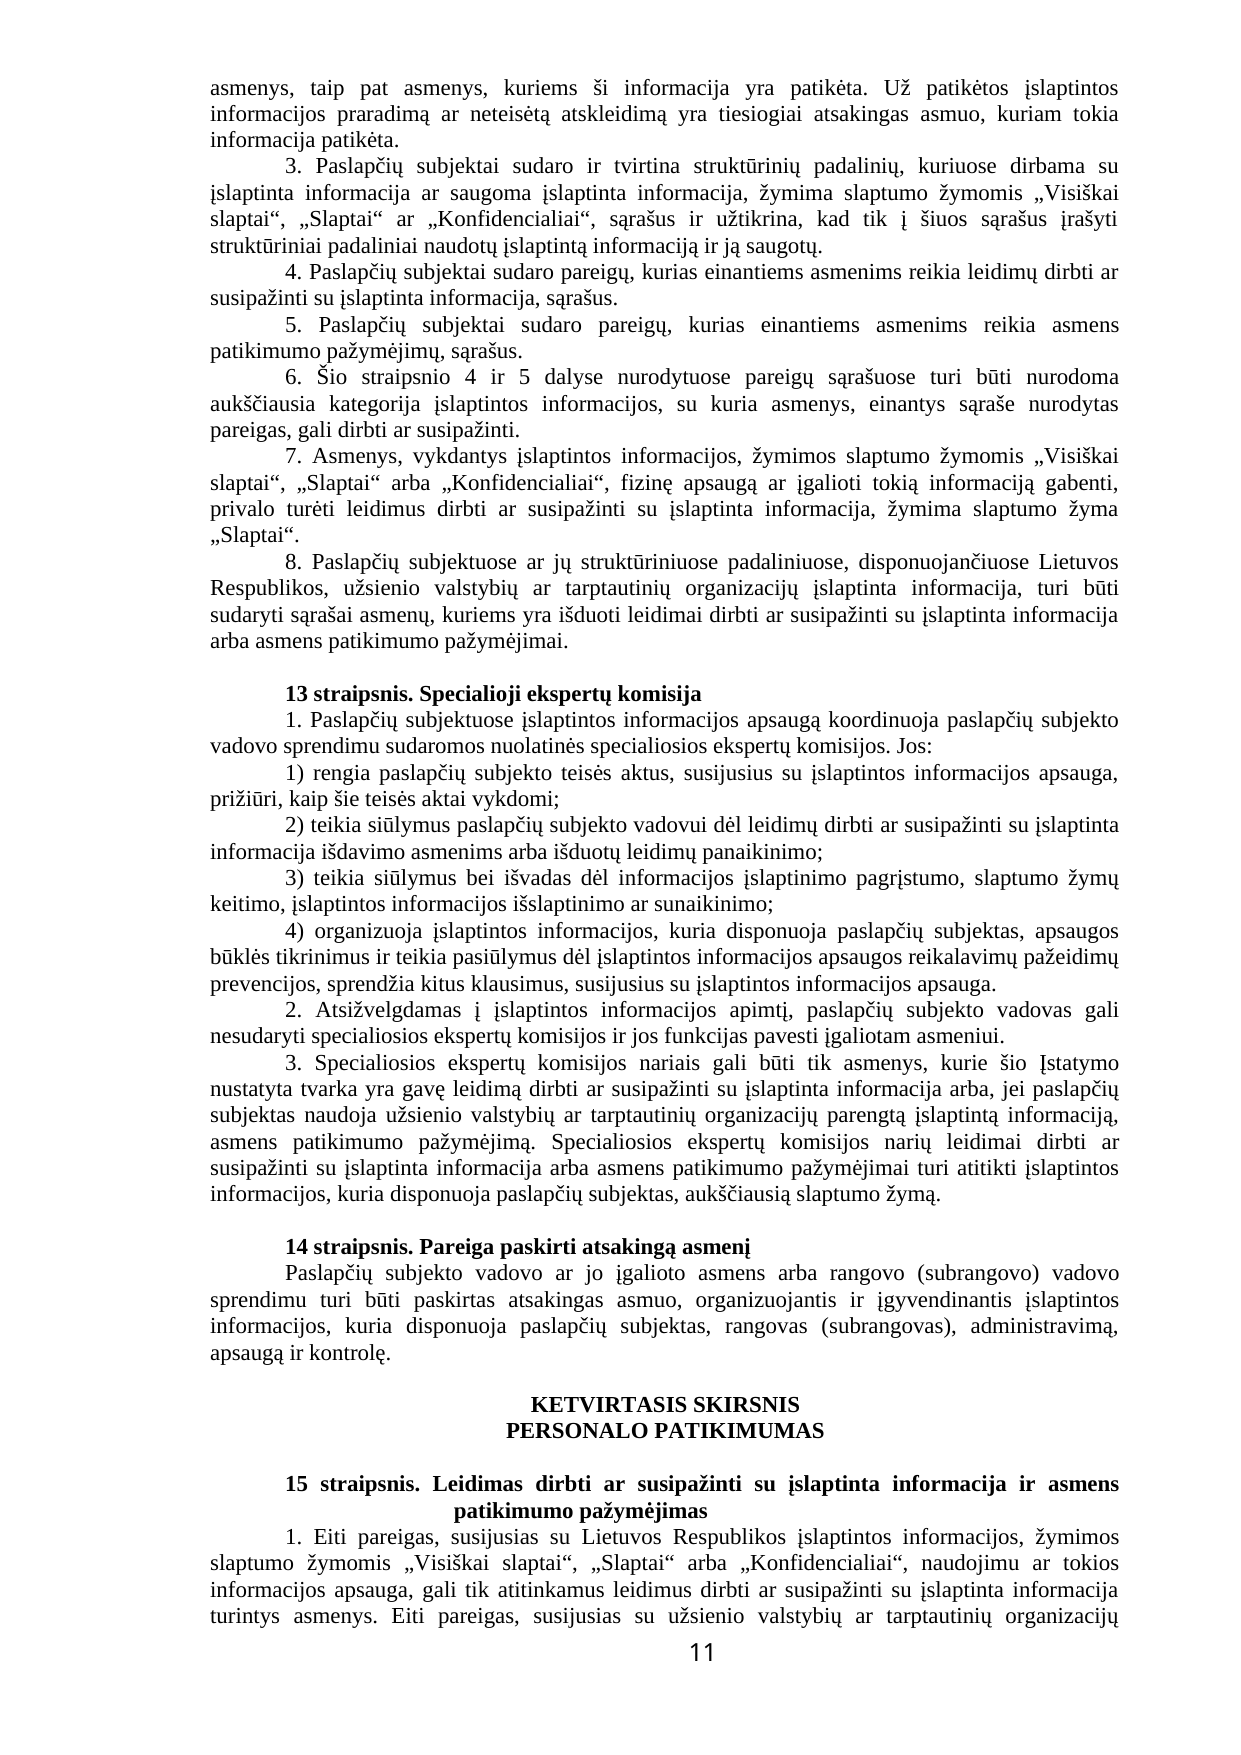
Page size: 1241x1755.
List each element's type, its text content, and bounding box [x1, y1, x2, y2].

text 1. Paslapčių subjektuose įslaptintos informacijos apsaugą koordinuoja paslapčių subjekto vadovo sprendimu sudaromos nuolatinės specialiosios ekspertų komisijos. Jos: [210, 706, 1120, 759]
text 2) teikia siūlymus paslapčių subjekto vadovui dėl leidimų dirbti ar susipažinti su įslaptinta informacija išdavimo asmenims arba išduotų leidimų panaikinimo; [210, 811, 1120, 864]
text 7. Asmenys, vykdantys įslaptintos informacijos, žymimos slaptumo žymomis „Visiškai slaptai“, „Slaptai“ arba „Konfidencialiai“, fizinę apsaugą ar įgalioti tokią informaciją gabenti, privalo turėti leidimus dirbti ar susipažinti su įslaptinta informacija, žymima slaptumo žyma „Slaptai“. [210, 442, 1120, 548]
text asmenys, taip pat asmenys, kuriems ši informacija yra patikėta. Už patikėtos įslaptintos informacijos praradimą ar neteisėtą atskleidimą yra tiesiogiai atsakingas asmuo, kuriam tokia informacija patikėta. [210, 73, 1120, 153]
text 14 straipsnis. Pareiga paskirti atsakingą asmenį [210, 1233, 1120, 1259]
text 1. Eiti pareigas, susijusias su Lietuvos Respublikos įslaptintos informacijos, žymimos slaptumo žymomis „Visiškai slaptai“, „Slaptai“ arba „Konfidencialiai“, naudojimu ar tokios informacijos apsauga, gali tik atitinkamus leidimus dirbti ar susipažinti su įslaptinta informacija turintys asmenys. Eiti pareigas, susijusias su užsienio valstybių ar tarptautinių organizacijų [210, 1523, 1120, 1628]
text KETVIRTASIS SKIRSNIS [210, 1391, 1120, 1418]
text 8. Paslapčių subjektuose ar jų struktūriniuose padaliniuose, disponuojančiuose Lietuvos Respublikos, užsienio valstybių ar tarptautinių organizacijų įslaptinta informacija, turi būti sudaryti sąrašai asmenų, kuriems yra išduoti leidimai dirbti ar susipažinti su įslaptinta informacija arba asmens patikimumo pažymėjimai. [210, 548, 1120, 653]
text PERSONALO PATIKIMUMAS [210, 1418, 1120, 1444]
text Paslapčių subjekto vadovo ar jo įgalioto asmens arba rangovo (subrangovo) vadovo sprendimu turi būti paskirtas atsakingas asmuo, organizuojantis ir įgyvendinantis įslaptintos informacijos, kuria disponuoja paslapčių subjektas, rangovas (subrangovas), administravimą, apsaugą ir kontrolę. [210, 1259, 1120, 1365]
text 2. Atsižvelgdamas į įslaptintos informacijos apimtį, paslapčių subjekto vadovas gali nesudaryti specialiosios ekspertų komisijos ir jos funkcijas pavesti įgaliotam asmeniui. [210, 996, 1120, 1049]
text 3. Paslapčių subjektai sudaro ir tvirtina struktūrinių padalinių, kuriuose dirbama su įslaptinta informacija ar saugoma įslaptinta informacija, žymima slaptumo žymomis „Visiškai slaptai“, „Slaptai“ ar „Konfidencialiai“, sąrašus ir užtikrina, kad tik į šiuos sąrašus įrašyti struktūriniai padaliniai naudotų įslaptintą informaciją ir ją saugotų. [210, 153, 1120, 258]
text 15 straipsnis. Leidimas dirbti ar susipažinti su įslaptinta informacija ir asmens patikimumo pažymėjimas [285, 1470, 1120, 1523]
text 5. Paslapčių subjektai sudaro pareigų, kurias einantiems asmenims reikia asmens patikimumo pažymėjimų, sąrašus. [210, 311, 1120, 363]
text 1) rengia paslapčių subjekto teisės aktus, susijusius su įslaptintos informacijos apsauga, prižiūri, kaip šie teisės aktai vykdomi; [210, 759, 1120, 811]
text 4) organizuoja įslaptintos informacijos, kuria disponuoja paslapčių subjektas, apsaugos būklės tikrinimus ir teikia pasiūlymus dėl įslaptintos informacijos apsaugos reikalavimų pažeidimų prevencijos, sprendžia kitus klausimus, susijusius su įslaptintos informacijos apsauga. [210, 917, 1120, 996]
text 3) teikia siūlymus bei išvadas dėl informacijos įslaptinimo pagrįstumo, slaptumo žymų keitimo, įslaptintos informacijos išslaptinimo ar sunaikinimo; [210, 864, 1120, 917]
text 13 straipsnis. Specialioji ekspertų komisija [210, 680, 1120, 706]
text 4. Paslapčių subjektai sudaro pareigų, kurias einantiems asmenims reikia leidimų dirbti ar susipažinti su įslaptinta informacija, sąrašus. [210, 258, 1120, 311]
text 6. Šio straipsnio 4 ir 5 dalyse nurodytuose pareigų sąrašuose turi būti nurodoma aukščiausia kategorija įslaptintos informacijos, su kuria asmenys, einantys sąraše nurodytas pareigas, gali dirbti ar susipažinti. [210, 363, 1120, 442]
text 3. Specialiosios ekspertų komisijos nariais gali būti tik asmenys, kurie šio Įstatymo nustatyta tvarka yra gavę leidimą dirbti ar susipažinti su įslaptinta informacija arba, jei paslapčių subjektas naudoja užsienio valstybių ar tarptautinių organizacijų parengtą įslaptintą informaciją, asmens patikimumo pažymėjimą. Specialiosios ekspertų komisijos narių leidimai dirbti ar susipažinti su įslaptinta informacija arba asmens patikimumo pažymėjimai turi atitikti įslaptintos informacijos, kuria disponuoja paslapčių subjektas, aukščiausią slaptumo žymą. [210, 1049, 1120, 1207]
